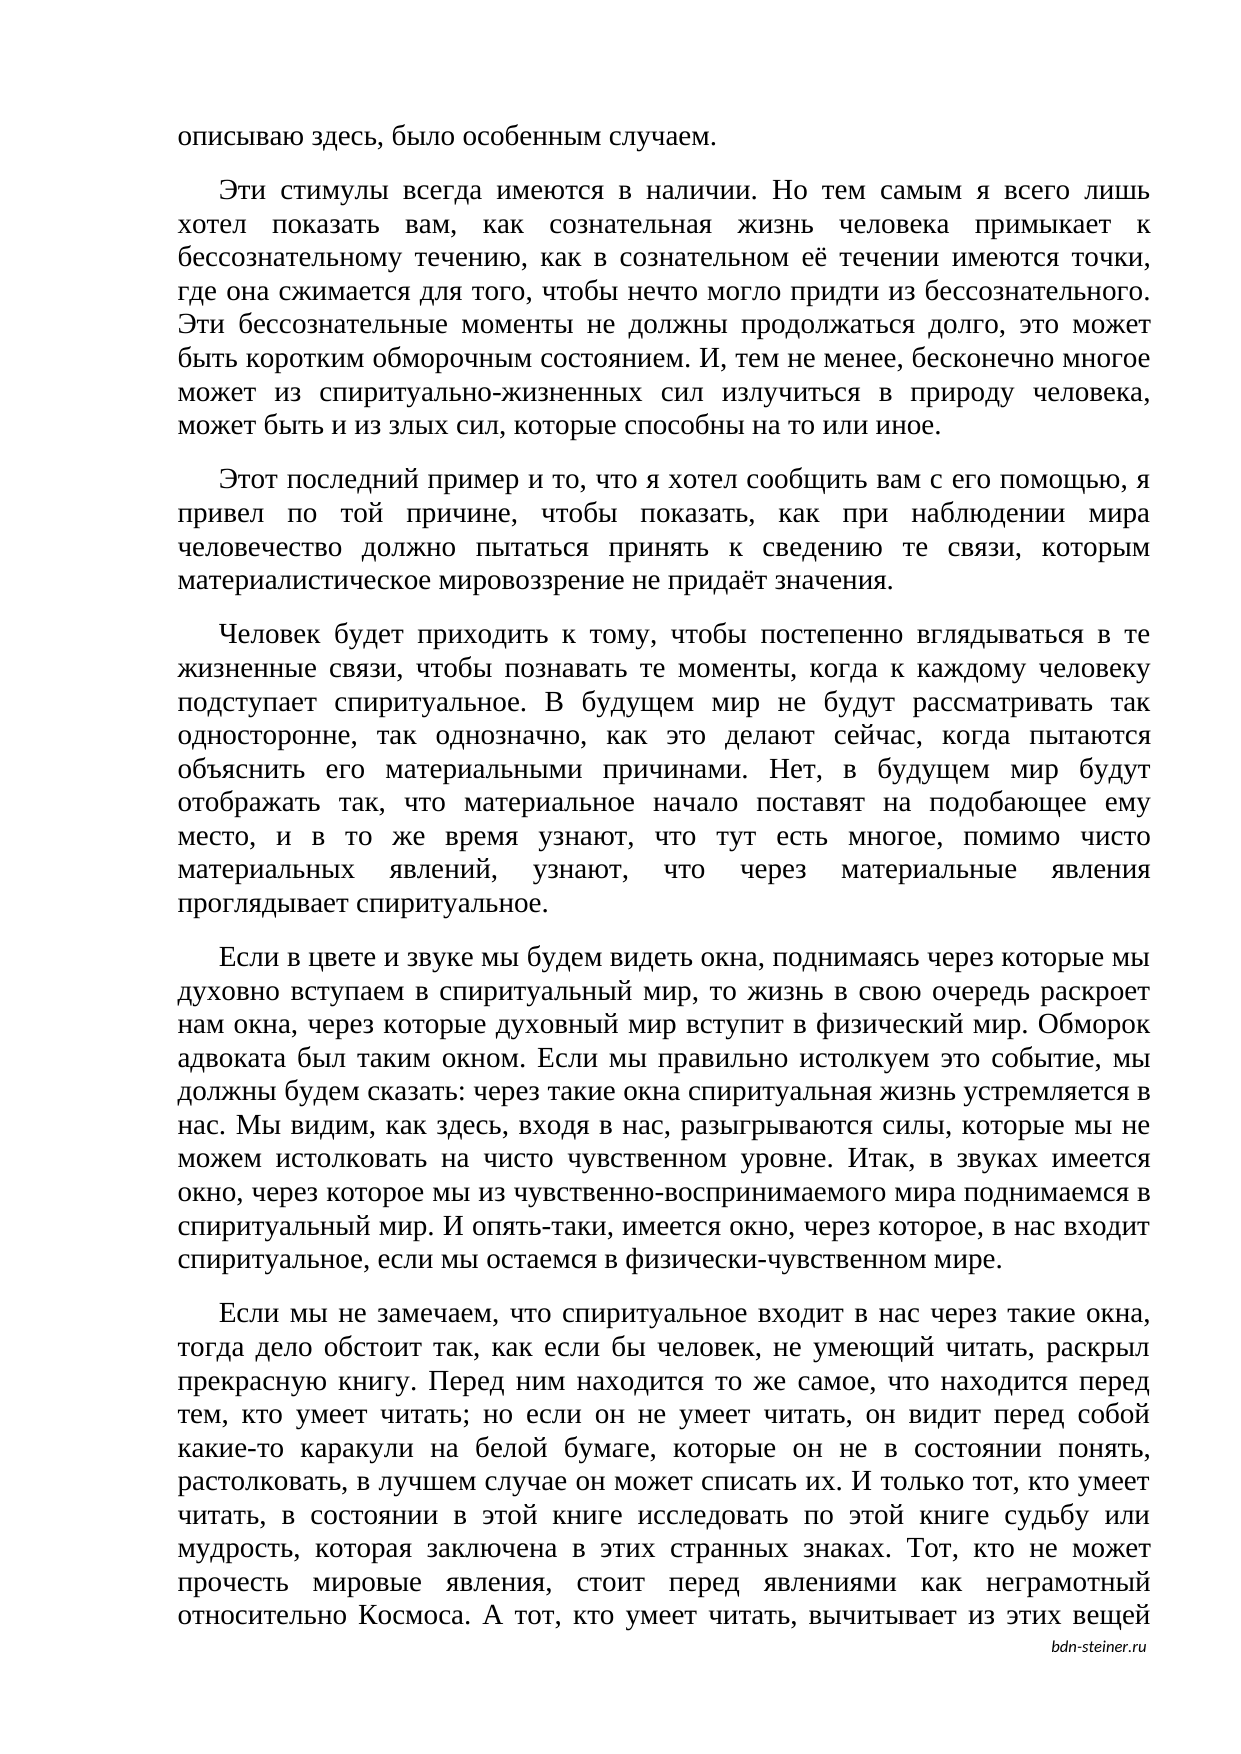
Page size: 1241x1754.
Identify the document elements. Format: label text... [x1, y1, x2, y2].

text Человек будет приходить к тому, чтобы постепенно вглядываться в те жизненные связи, чтобы познавать те моменты, когда к каждому человеку подступает спиритуальное. В будущем мир не будут рассматривать так односторонне, так однозначно, как это делают сейчас, когда пытаются объяснить его материальными причинами. Нет, в будущем мир будут отображать так, что материальное начало поставят на подобающее ему место, и в то же время узнают, что тут есть многое, помимо чисто материальных явлений, узнают, что через материальные явления проглядывает спиритуальное. [177, 617, 1152, 918]
text Этот последний пример и то, что я хотел сообщить вам с его помощью, я привел по той причине, чтобы показать, как при наблюдении мира человечество должно пытаться принять к сведению те связи, которым материалистическое мировоззрение не придаёт значения. [177, 462, 1152, 596]
text Если мы не замечаем, что спиритуальное входит в нас через такие окна, тогда дело обстоит так, как если бы человек, не умеющий читать, раскрыл прекрасную книгу. Перед ним находится то же самое, что находится перед тем, кто умеет читать; но если он не умеет читать, он видит перед собой какие-то каракули на белой бумаге, которые он не в состоянии понять, растолковать, в лучшем случае он может списать их. И только тот, кто умеет читать, в состоянии в этой книге исследовать по этой книге судьбу или мудрость, которая заключена в этих странных знаках. Тот, кто не может прочесть мировые явления, стоит перед явлениями как неграмотный относительно Космоса. А тот, кто умеет читать, вычитывает из этих вещей [177, 1296, 1152, 1631]
text Если в цвете и звуке мы будем видеть окна, поднимаясь через которые мы духовно вступаем в спиритуальный мир, то жизнь в свою очередь раскроет нам окна, через которые духовный мир вступит в физический мир. Обморок адвоката был таким окном. Если мы правильно истолкуем это событие, мы должны будем сказать: через такие окна спиритуальная жизнь устремляется в нас. Мы видим, как здесь, входя в нас, разыгрываются силы, которые мы не можем истолковать на чисто чувственном уровне. Итак, в звуках имеется окно, через которое мы из чувственно-воспринимаемого мира поднимаемся в спиритуальный мир. И опять-таки, имеется окно, через которое, в нас входит спиритуальное, если мы остаемся в физически-чувственном мире. [177, 939, 1152, 1275]
text описываю здесь, было особенным случаем. [177, 118, 1152, 152]
text Эти стимулы всегда имеются в наличии. Но тем самым я всего лишь хотел показать вам, как сознательная жизнь человека примыкает к бессознательному течению, как в сознательном её течении имеются точки, где она сжимается для того, чтобы нечто могло придти из бессознательного. Эти бессознательные моменты не должны продолжаться долго, это может быть коротким обморочным состоянием. И, тем не менее, бесконечно многое может из спиритуально-жизненных сил излучиться в природу человека, может быть и из злых сил, которые способны на то или иное. [177, 172, 1152, 441]
